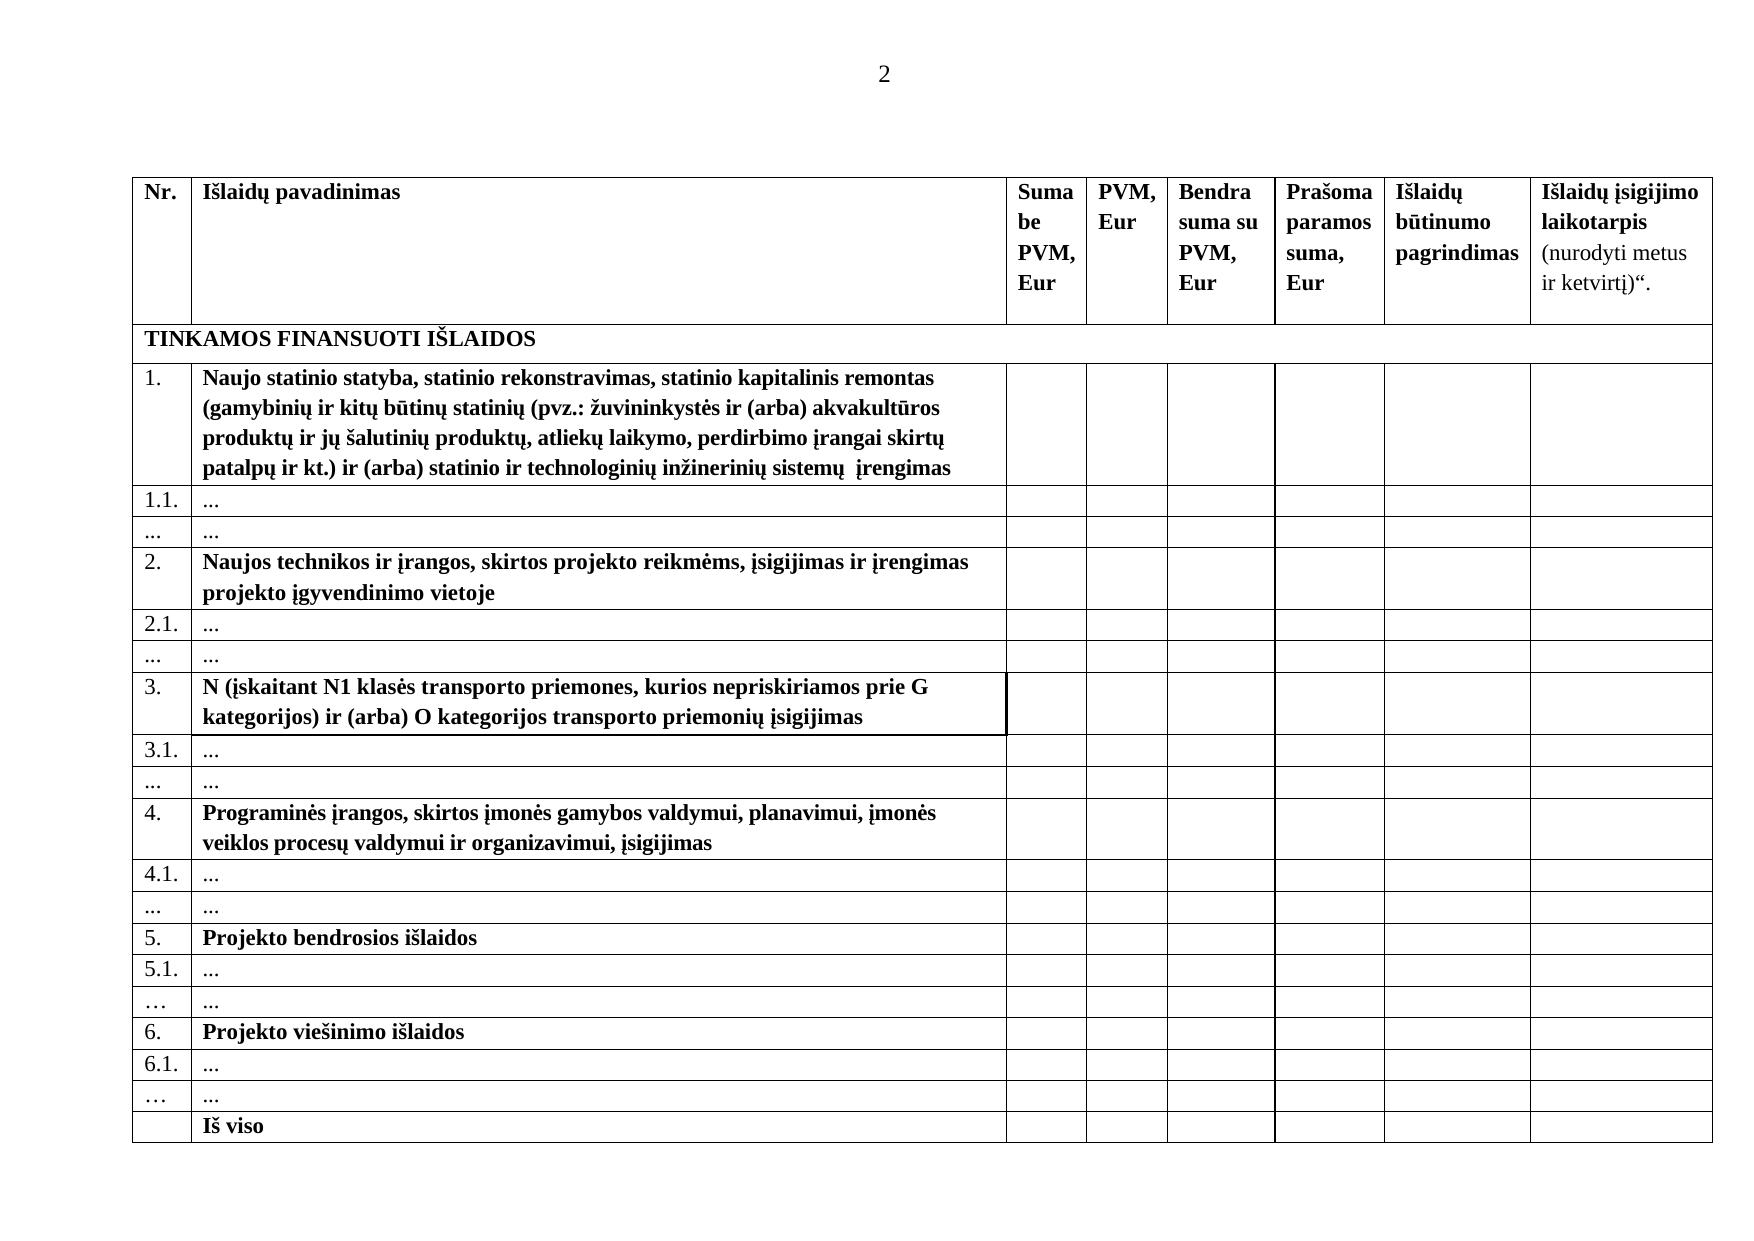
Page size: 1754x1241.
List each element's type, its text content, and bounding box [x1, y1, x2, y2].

table_cell [133, 1112, 191, 1142]
table_cell 1. [133, 364, 191, 485]
table_cell ... [192, 736, 1006, 766]
table_cell [1168, 1018, 1274, 1048]
table_cell 4. [133, 799, 191, 859]
table_cell [1385, 924, 1530, 954]
table_cell 2.1. [133, 610, 191, 640]
table_cell [1385, 1050, 1530, 1080]
table_cell [1531, 1050, 1712, 1080]
table_cell ... [192, 1081, 1006, 1111]
table_cell [1087, 1081, 1167, 1111]
table_cell [1276, 924, 1384, 954]
table_cell [1007, 364, 1086, 485]
table_cell Projekto viešinimo išlaidos [192, 1018, 1006, 1048]
table_cell [1276, 486, 1384, 516]
table_cell ... [192, 767, 1006, 797]
table_cell [1531, 892, 1712, 923]
table_cell [1531, 1081, 1712, 1111]
table_header Išlaidų būtinumo pagrindimas [1385, 178, 1530, 324]
table_cell [1087, 548, 1167, 609]
table_cell [1531, 364, 1712, 485]
table_cell [1531, 924, 1712, 954]
table_header Prašoma paramos suma, Eur [1276, 178, 1384, 324]
table_cell [1168, 641, 1274, 672]
table_cell [1385, 517, 1530, 547]
table_cell ... [192, 1050, 1006, 1080]
table_cell [1007, 860, 1086, 891]
table_cell [1007, 892, 1086, 923]
table_cell [1385, 1112, 1530, 1142]
table_header Suma be PVM, Eur [1007, 178, 1086, 324]
table_cell ... [192, 892, 1006, 923]
table_cell ... [192, 517, 1006, 547]
table_cell ... [192, 610, 1006, 640]
table_cell [1087, 1018, 1167, 1048]
table_cell [1087, 860, 1167, 891]
table_cell ... [192, 860, 1006, 891]
table_header Išlaidų įsigijimo laikotarpis (nurodyti metus ir ketvirtį)“. [1531, 178, 1712, 324]
table_cell [1531, 486, 1712, 516]
table_cell [1385, 799, 1530, 859]
table_cell N (įskaitant N1 klasės transporto priemones, kurios nepriskiriamos prie G kategorijos) ir (arba) O kategorijos transporto priemonių įsigijimas [192, 673, 1005, 733]
table_cell [1531, 767, 1712, 797]
table_cell ... [192, 987, 1006, 1017]
table_cell [1007, 767, 1086, 797]
table_cell [1385, 1018, 1530, 1048]
table_cell [1276, 1018, 1384, 1048]
table_cell 5.1. [133, 955, 191, 986]
table_cell [1087, 364, 1167, 485]
table_cell [1168, 548, 1274, 609]
table_cell [1007, 955, 1086, 986]
table_cell [1531, 610, 1712, 640]
table_cell [1007, 517, 1086, 547]
table_cell 3. [133, 673, 191, 733]
table_cell [1007, 610, 1086, 640]
table_cell [1087, 641, 1167, 672]
table_cell [1087, 924, 1167, 954]
table_cell [1168, 955, 1274, 986]
table_cell [1168, 1112, 1274, 1142]
table_cell [1168, 610, 1274, 640]
table_cell [1087, 673, 1167, 733]
table_cell [1007, 987, 1086, 1017]
table_cell [1531, 735, 1712, 766]
table_cell 3.1. [133, 735, 191, 766]
table_cell [1531, 987, 1712, 1017]
table_cell [1385, 610, 1530, 640]
table_cell [1007, 1018, 1086, 1048]
table_cell 6. [133, 1018, 191, 1048]
table_cell [1531, 799, 1712, 859]
table_header Nr. [133, 178, 191, 324]
table_cell [1087, 1050, 1167, 1080]
table_cell [1168, 892, 1274, 923]
table_cell [1168, 924, 1274, 954]
table_cell [1531, 1112, 1712, 1142]
table_cell [1007, 1050, 1086, 1080]
table_cell [1276, 735, 1384, 766]
table_cell Projekto bendrosios išlaidos [192, 924, 1006, 954]
table_cell [1385, 955, 1530, 986]
table_cell [1276, 1050, 1384, 1080]
table_cell [1276, 548, 1384, 609]
table_cell [1087, 735, 1167, 766]
table_cell ... [133, 892, 191, 923]
table_cell 6.1. [133, 1050, 191, 1080]
table_cell [1007, 924, 1086, 954]
table_cell ... [133, 517, 191, 547]
table_cell [1385, 735, 1530, 766]
table_cell 4.1. [133, 860, 191, 891]
table_cell [1385, 641, 1530, 672]
table_cell [1385, 364, 1530, 485]
table_cell [1276, 364, 1384, 485]
table_cell [1276, 860, 1384, 891]
table_cell [1531, 860, 1712, 891]
table_cell 2. [133, 548, 191, 609]
table_cell [1276, 767, 1384, 797]
table_cell [1385, 892, 1530, 923]
table_cell [1007, 548, 1086, 609]
table_header Bendra suma su PVM, Eur [1168, 178, 1274, 324]
table_cell [1168, 364, 1274, 485]
table_cell [1168, 987, 1274, 1017]
table_cell Programinės įrangos, skirtos įmonės gamybos valdymui, planavimui, įmonės veiklos procesų valdymui ir organizavimui, įsigijimas [192, 799, 1006, 859]
table_cell [1168, 486, 1274, 516]
table_cell [1385, 673, 1530, 733]
table_cell [1531, 673, 1712, 733]
table_cell [1007, 1112, 1086, 1142]
table_cell [1168, 735, 1274, 766]
table_cell TINKAMOS FINANSUOTI IŠLAIDOS [133, 325, 1712, 362]
table_cell [1087, 799, 1167, 859]
table_cell [1168, 1050, 1274, 1080]
table_cell [1087, 610, 1167, 640]
table_cell [1385, 860, 1530, 891]
table_cell [1531, 955, 1712, 986]
table_cell [1276, 517, 1384, 547]
table_cell [1087, 1112, 1167, 1142]
table_cell [1276, 892, 1384, 923]
table_cell [1531, 641, 1712, 672]
table_cell [1168, 767, 1274, 797]
table_header PVM, Eur [1087, 178, 1167, 324]
table_cell 1.1. [133, 486, 191, 516]
table_cell [1007, 486, 1086, 516]
table_cell [1385, 987, 1530, 1017]
table_cell [1385, 1081, 1530, 1111]
table_cell [1168, 799, 1274, 859]
table_cell [1531, 1018, 1712, 1048]
table_cell [1385, 767, 1530, 797]
table_cell [1007, 1081, 1086, 1111]
table_cell ... [192, 486, 1006, 516]
table_cell ... [133, 767, 191, 797]
table_cell [1087, 517, 1167, 547]
table_cell [1276, 673, 1384, 733]
table_cell [1087, 486, 1167, 516]
table_cell [1008, 673, 1086, 733]
table_cell [1276, 987, 1384, 1017]
table_cell [1276, 1112, 1384, 1142]
table_cell [1385, 486, 1530, 516]
table_cell [1168, 517, 1274, 547]
table_cell [1087, 987, 1167, 1017]
table_cell [1168, 1081, 1274, 1111]
table_cell [1276, 610, 1384, 640]
table_cell Naujo statinio statyba, statinio rekonstravimas, statinio kapitalinis remontas (gamybinių ir kitų būtinų statinių (pvz.: žuvininkystės ir (arba) akvakultūros produktų ir jų šalutinių produktų, atliekų laikymo, perdirbimo įrangai skirtų patalpų ir kt.) ir (arba) statinio ir technologinių inžinerinių sistemų įrengimas [192, 364, 1006, 485]
table_cell ... [133, 641, 191, 672]
table_cell [1168, 673, 1274, 733]
table_cell [1531, 517, 1712, 547]
table_cell [1007, 735, 1086, 766]
table_cell [1385, 548, 1530, 609]
table_cell … [133, 1081, 191, 1111]
table_cell ... [192, 641, 1006, 672]
table_cell 5. [133, 924, 191, 954]
table_cell [1087, 955, 1167, 986]
table_cell [1276, 955, 1384, 986]
table_cell [1531, 548, 1712, 609]
table_cell Iš viso [192, 1112, 1006, 1142]
table_header Išlaidų pavadinimas [192, 178, 1006, 324]
table_cell [1087, 892, 1167, 923]
table_cell [1168, 860, 1274, 891]
table_cell … [133, 987, 191, 1017]
table_cell [1007, 799, 1086, 859]
table_cell [1087, 767, 1167, 797]
table_cell [1276, 641, 1384, 672]
table_cell [1276, 799, 1384, 859]
table_cell [1276, 1081, 1384, 1111]
table_cell [1007, 641, 1086, 672]
table_cell Naujos technikos ir įrangos, skirtos projekto reikmėms, įsigijimas ir įrengimas projekto įgyvendinimo vietoje [192, 548, 1006, 609]
table_cell ... [192, 955, 1006, 986]
